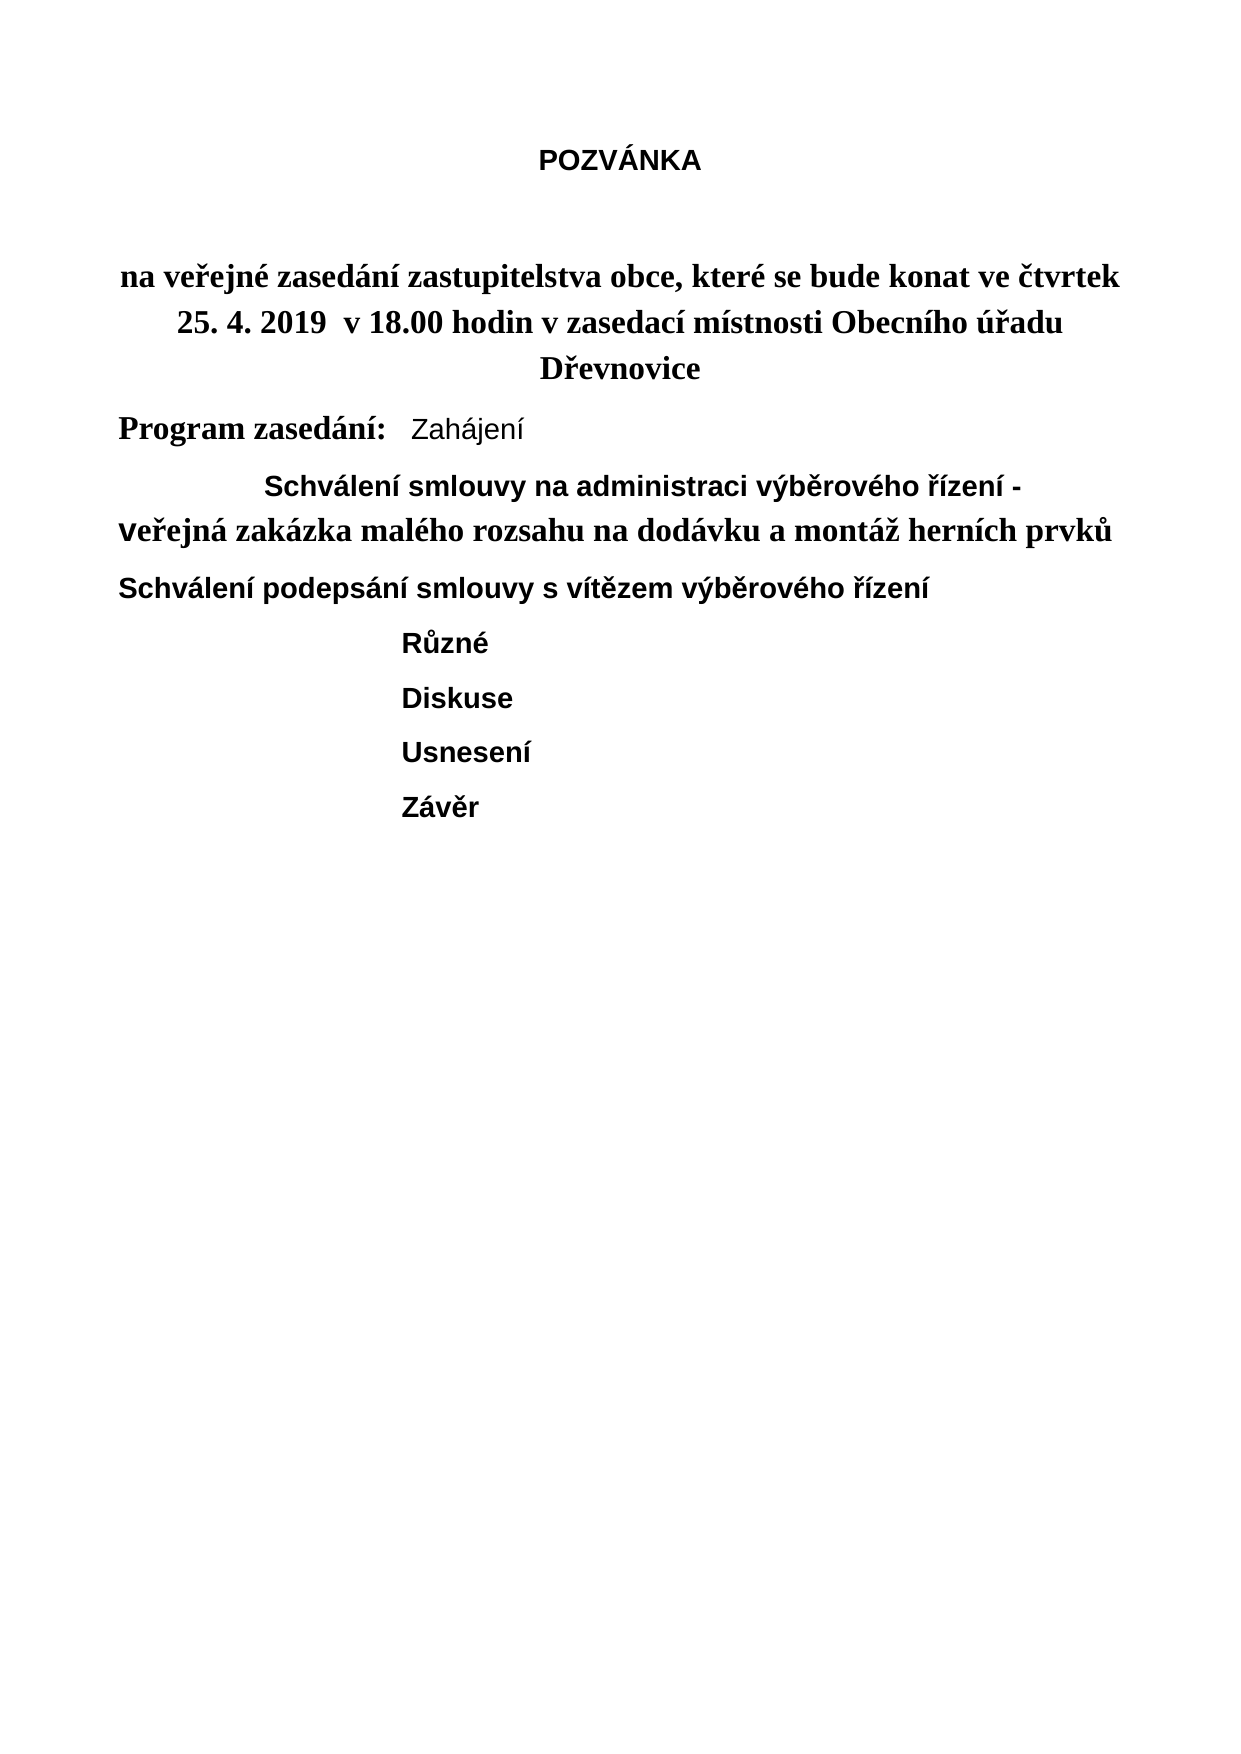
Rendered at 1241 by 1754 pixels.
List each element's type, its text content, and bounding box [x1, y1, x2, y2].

text na veřejné zasedání zastupitelstva obce, které se bude konat ve čtvrtek 25. 4. 2019 v 18.00 hodin v zasedací místnosti Obecního úřadu Dřevnovice [118, 256, 1122, 386]
text Schválení podepsání smlouvy s vítězem výběrového řízení [118, 571, 1122, 605]
text Různé [118, 626, 1122, 659]
text Usnesení [118, 736, 1122, 769]
text Diskuse [118, 681, 1122, 714]
text Program zasedání: Zahájení [118, 409, 1122, 447]
text Závěr [118, 790, 1122, 824]
title POZVÁNKA [118, 143, 1122, 177]
text Schválení smlouvy na administraci výběrového řízení - veřejná zakázka malého rozsahu na dodávku a montáž herních prvků [118, 469, 1122, 549]
